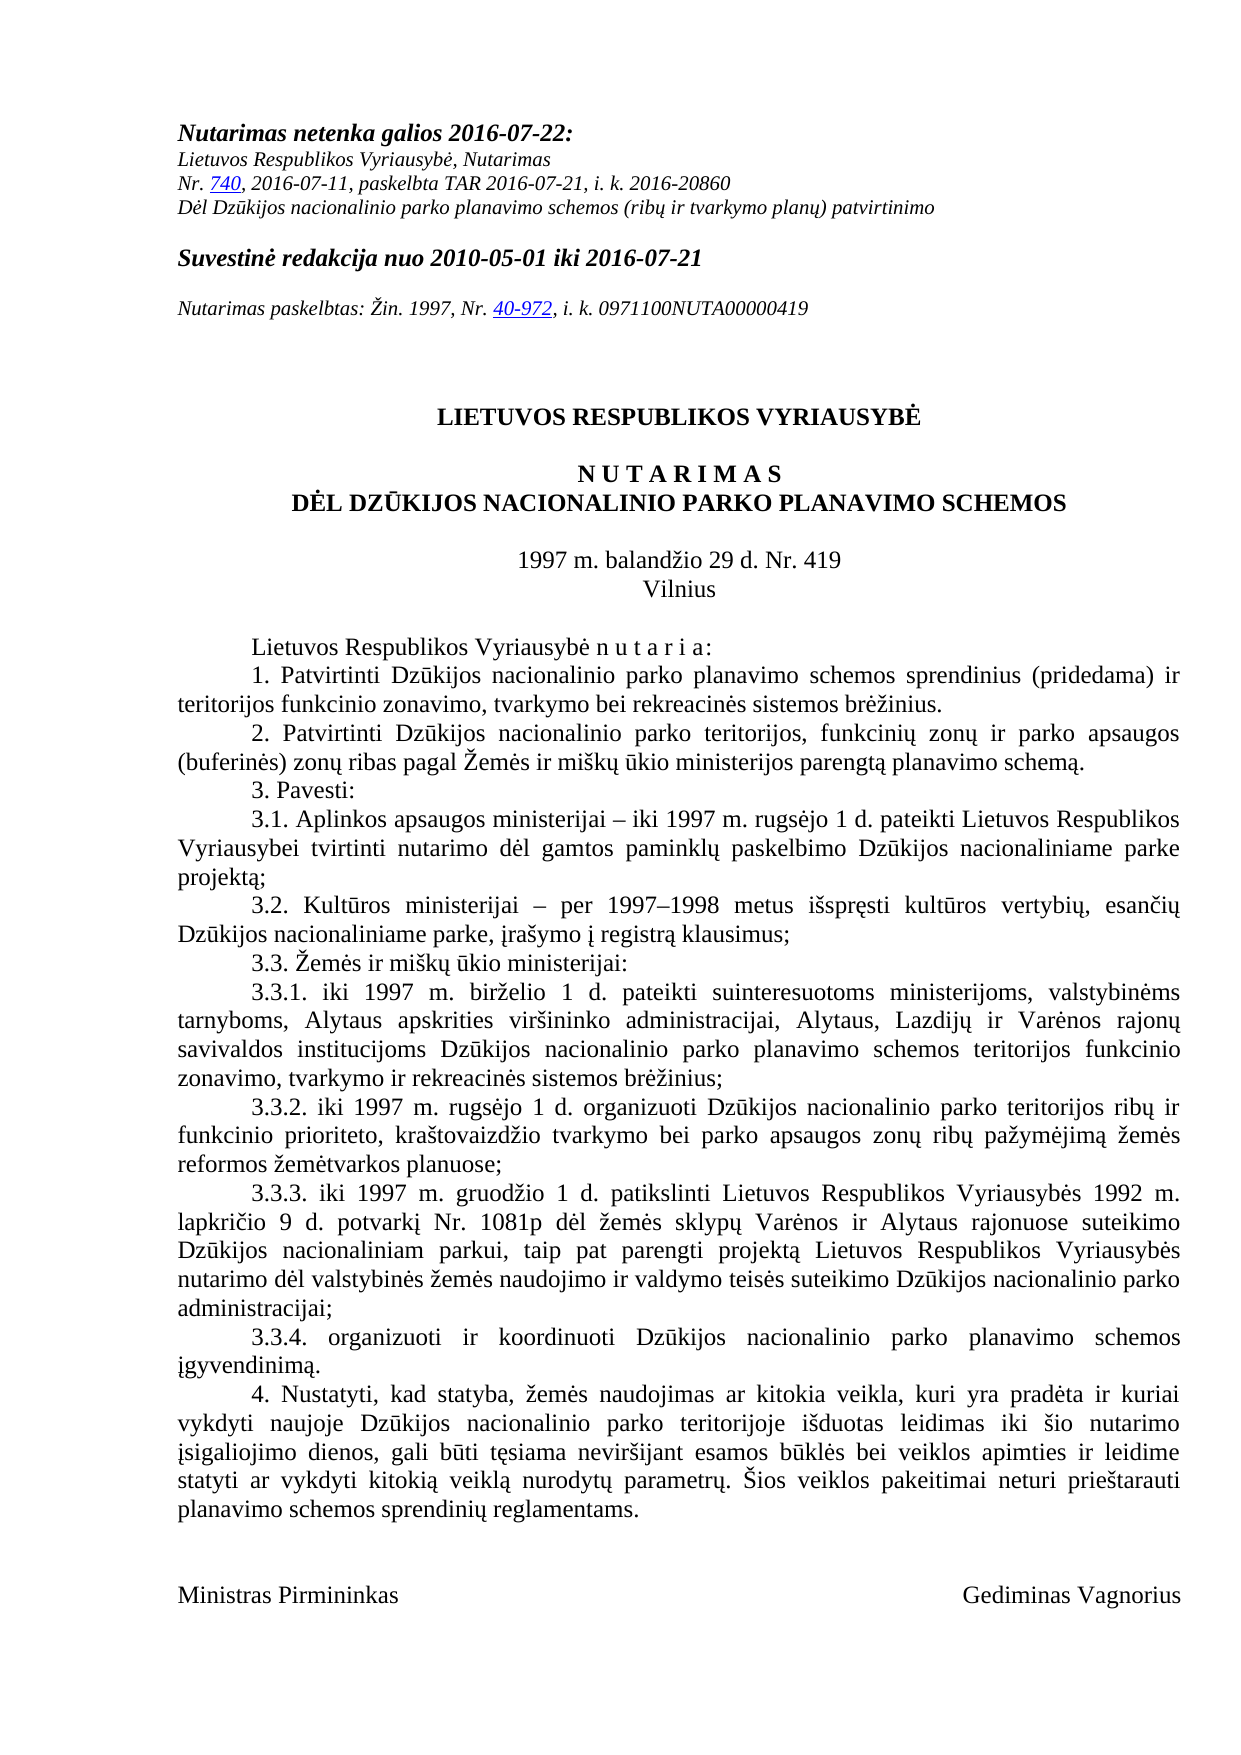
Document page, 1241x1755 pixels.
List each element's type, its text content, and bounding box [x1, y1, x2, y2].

text Dėl Dzūkijos nacionalinio parko planavimo schemos (ribų ir tvarkymo planų) patvirtinimo [177, 195, 1181, 219]
text Ministras Pirmininkas Gediminas Vagnorius [177, 1580, 1181, 1609]
text 4. Nustatyti, kad statyba, žemės naudojimas ar kitokia veikla, kuri yra pradėta ir kuriai vykdyti naujoje Dzūkijos nacionalinio parko teritorijoje išduotas leidimas iki šio nutarimo įsigaliojimo dienos, gali būti tęsiama neviršijant esamos būklės bei veiklos apimties ir leidime statyti ar vykdyti kitokią veiklą nurodytų parametrų. Šios veiklos pakeitimai neturi prieštarauti planavimo schemos sprendinių reglamentams. [177, 1379, 1181, 1523]
text 3.3. Žemės ir miškų ūkio ministerijai: [177, 948, 1181, 977]
text 2. Patvirtinti Dzūkijos nacionalinio parko teritorijos, funkcinių zonų ir parko apsaugos (buferinės) zonų ribas pagal Žemės ir miškų ūkio ministerijos parengtą planavimo schemą. [177, 718, 1181, 775]
text Suvestinė redakcija nuo 2010-05-01 iki 2016-07-21 [177, 243, 1181, 272]
text Nutarimas netenka galios 2016-07-22: [177, 118, 1181, 147]
text DĖL DZŪKIJOS NACIONALINIO PARKO PLANAVIMO SCHEMOS [177, 488, 1181, 517]
text 3.3.4. organizuoti ir koordinuoti Dzūkijos nacionalinio parko planavimo schemos įgyvendinimą. [177, 1322, 1181, 1379]
text 3. Pavesti: [177, 775, 1181, 804]
text 3.3.3. iki 1997 m. gruodžio 1 d. patikslinti Lietuvos Respublikos Vyriausybės 1992 m. lapkričio 9 d. potvarkį Nr. 1081p dėl žemės sklypų Varėnos ir Alytaus rajonuose suteikimo Dzūkijos nacionaliniam parkui, taip pat parengti projektą Lietuvos Respublikos Vyriausybės nutarimo dėl valstybinės žemės naudojimo ir valdymo teisės suteikimo Dzūkijos nacionalinio parko administracijai; [177, 1178, 1181, 1322]
text 1. Patvirtinti Dzūkijos nacionalinio parko planavimo schemos sprendinius (pridedama) ir teritorijos funkcinio zonavimo, tvarkymo bei rekreacinės sistemos brėžinius. [177, 660, 1181, 718]
text Lietuvos Respublikos Vyriausybė nutaria: [177, 632, 1181, 660]
text Lietuvos Respublikos Vyriausybė, Nutarimas [177, 147, 1181, 171]
text N U T A R I M A S [177, 459, 1181, 488]
text LIETUVOS RESPUBLIKOS VYRIAUSYBĖ [177, 402, 1181, 430]
text 3.1. Aplinkos apsaugos ministerijai – iki 1997 m. rugsėjo 1 d. pateikti Lietuvos Respublikos Vyriausybei tvirtinti nutarimo dėl gamtos paminklų paskelbimo Dzūkijos nacionaliniame parke projektą; [177, 804, 1181, 890]
text Vilnius [177, 574, 1181, 603]
text 3.3.2. iki 1997 m. rugsėjo 1 d. organizuoti Dzūkijos nacionalinio parko teritorijos ribų ir funkcinio prioriteto, kraštovaizdžio tvarkymo bei parko apsaugos zonų ribų pažymėjimą žemės reformos žemėtvarkos planuose; [177, 1092, 1181, 1178]
text Nr. 740, 2016-07-11, paskelbta TAR 2016-07-21, i. k. 2016-20860 [177, 171, 1181, 195]
text 1997 m. balandžio 29 d. Nr. 419 [177, 545, 1181, 574]
text 3.2. Kultūros ministerijai – per 1997–1998 metus išspręsti kultūros vertybių, esančių Dzūkijos nacionaliniame parke, įrašymo į registrą klausimus; [177, 890, 1181, 948]
text Nutarimas paskelbtas: Žin. 1997, Nr. 40-972, i. k. 0971100NUTA00000419 [177, 296, 1181, 320]
text 3.3.1. iki 1997 m. birželio 1 d. pateikti suinteresuotoms ministerijoms, valstybinėms tarnyboms, Alytaus apskrities viršininko administracijai, Alytaus, Lazdijų ir Varėnos rajonų savivaldos institucijoms Dzūkijos nacionalinio parko planavimo schemos teritorijos funkcinio zonavimo, tvarkymo ir rekreacinės sistemos brėžinius; [177, 977, 1181, 1092]
